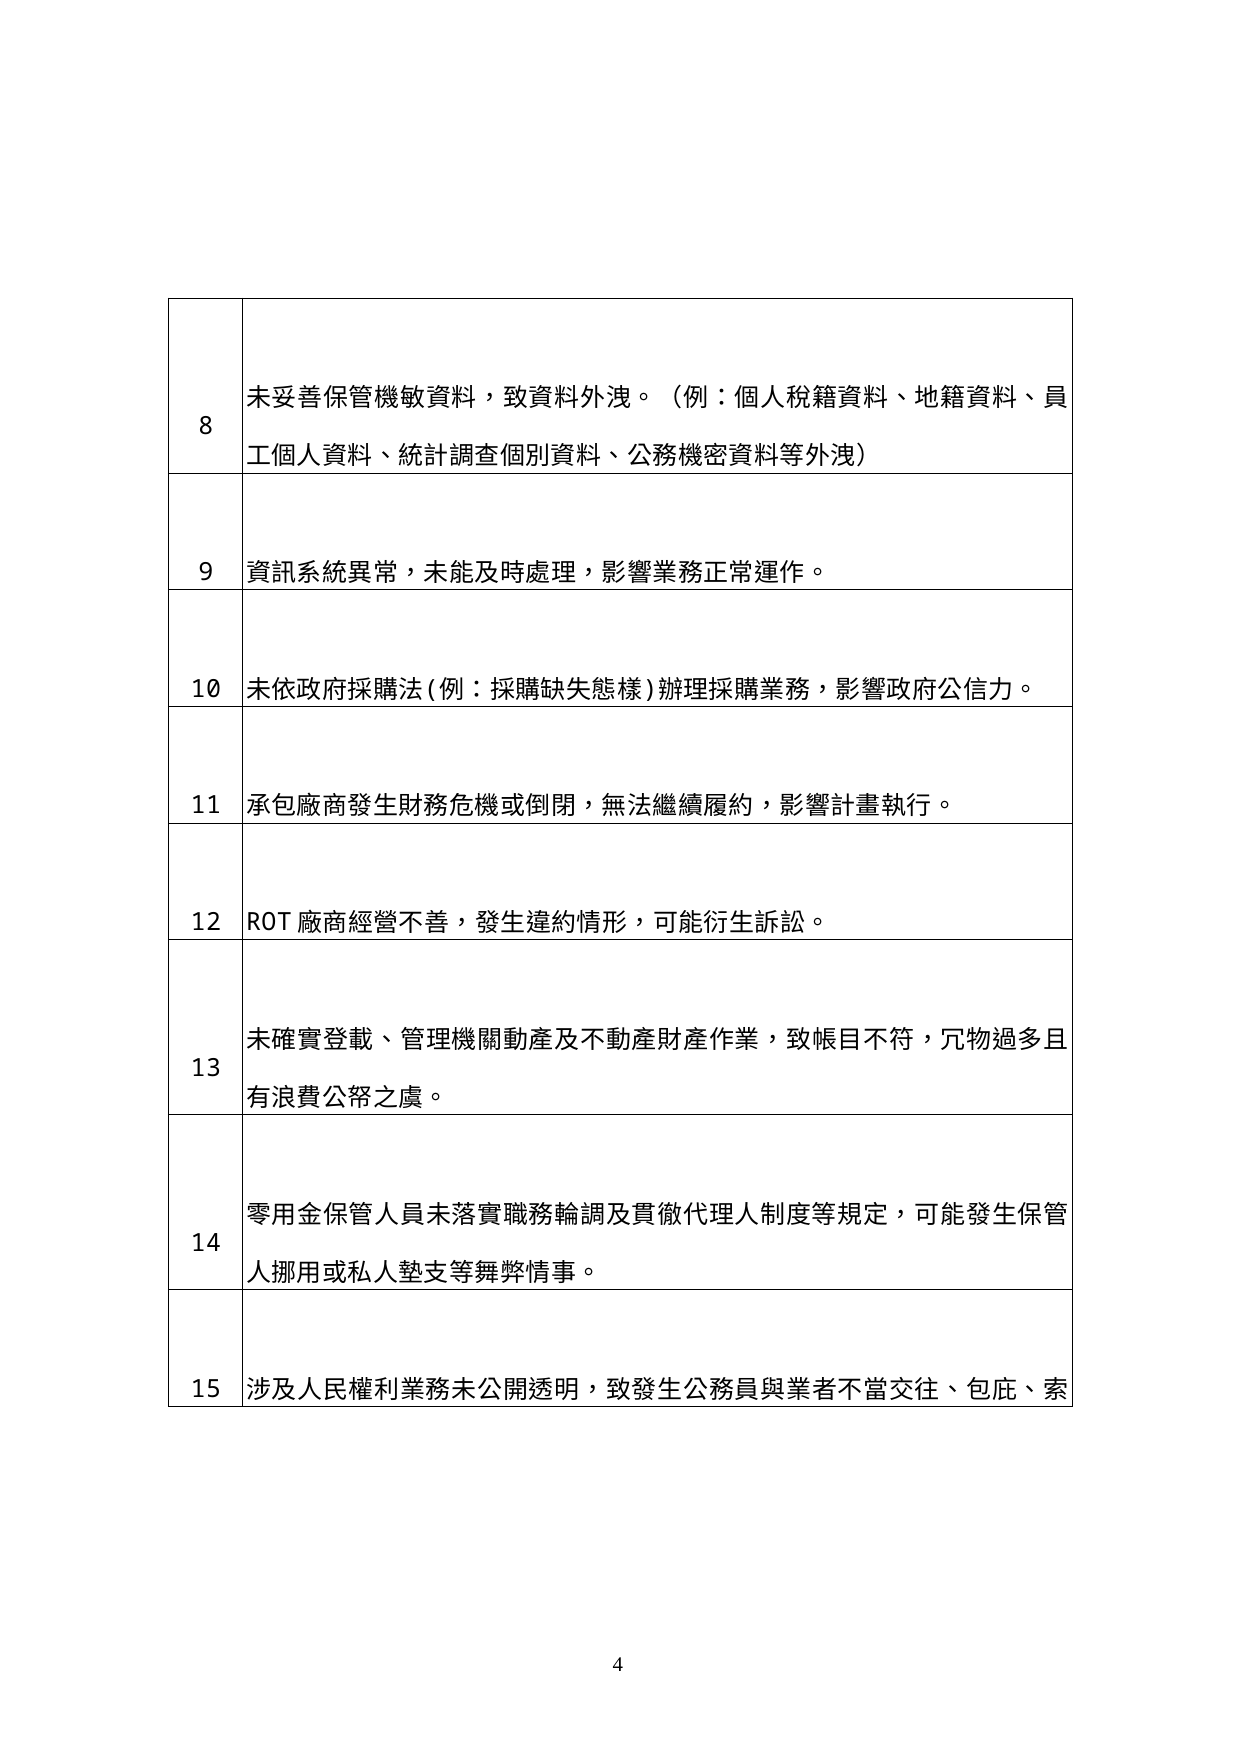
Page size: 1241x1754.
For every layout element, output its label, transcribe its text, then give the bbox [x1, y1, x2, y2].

table_cell 14 [169, 1115, 242, 1289]
table_cell 資訊系統異常，未能及時處理，影響業務正常運作。 [243, 474, 1072, 589]
table_cell 11 [169, 707, 242, 823]
table_cell ROT廠商經營不善，發生違約情形，可能衍生訴訟。 [243, 824, 1072, 939]
table_cell 15 [169, 1290, 242, 1406]
table_cell 10 [169, 590, 242, 706]
table_cell 8 [169, 299, 242, 473]
table_cell 未確實登載、管理機關動產及不動產財產作業，致帳目不符，冗物過多且有浪費公帑之虞。 [243, 940, 1072, 1114]
table_cell 12 [169, 824, 242, 939]
table_cell 13 [169, 940, 242, 1114]
table_cell 未依政府採購法(例：採購缺失態樣)辦理採購業務，影響政府公信力。 [243, 590, 1072, 706]
table_cell 涉及人民權利業務未公開透明，致發生公務員與業者不當交往、包庇、索 [243, 1290, 1072, 1406]
table_cell 未妥善保管機敏資料，致資料外洩。（例：個人稅籍資料、地籍資料、員工個人資料、統計調查個別資料、公務機密資料等外洩） [243, 299, 1072, 473]
table_cell 承包廠商發生財務危機或倒閉，無法繼續履約，影響計畫執行。 [243, 707, 1072, 823]
table_cell 零用金保管人員未落實職務輪調及貫徹代理人制度等規定，可能發生保管人挪用或私人墊支等舞弊情事。 [243, 1115, 1072, 1289]
table_cell 9 [169, 474, 242, 589]
